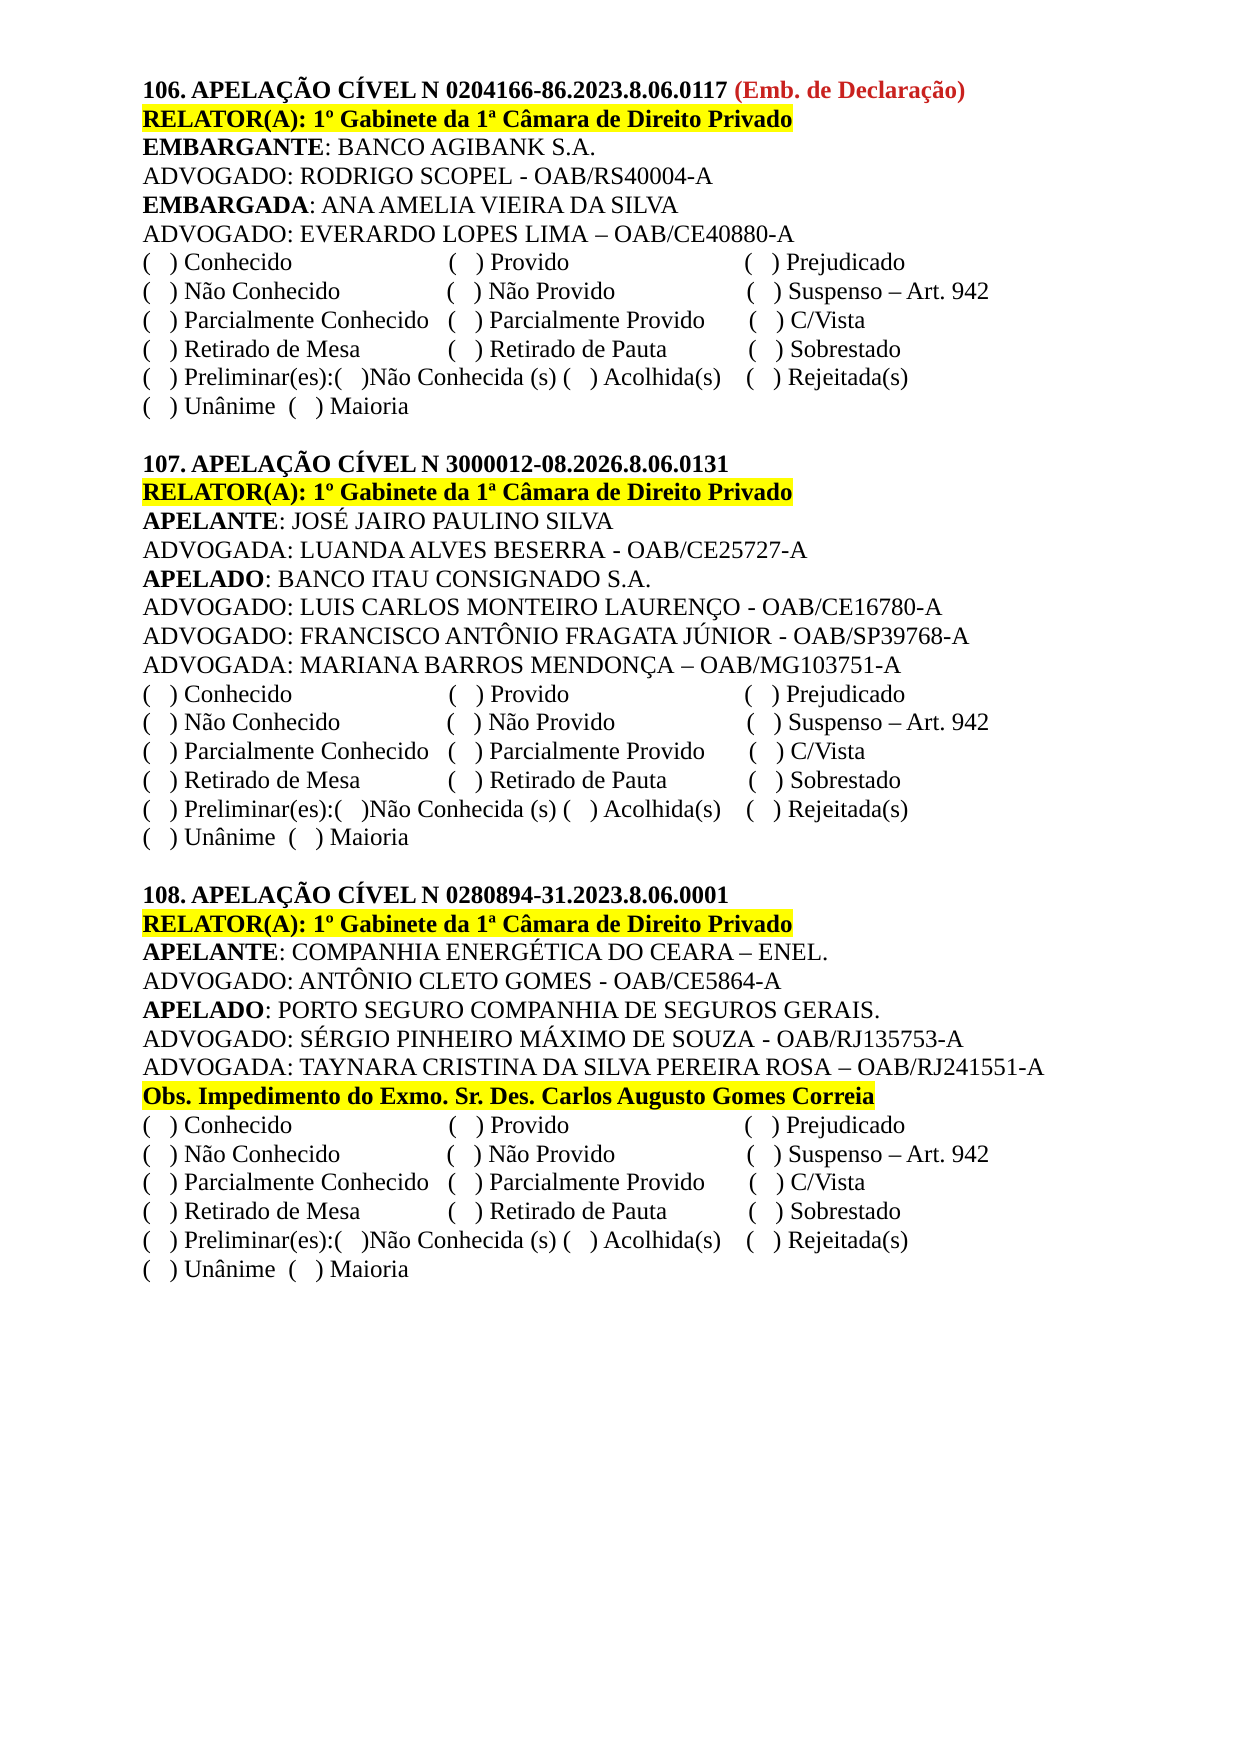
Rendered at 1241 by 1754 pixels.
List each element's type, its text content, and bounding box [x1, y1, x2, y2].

text ( ) Unânime ( ) Maioria [142, 1254, 1141, 1340]
text ( ) Unânime ( ) Maioria 108. APELAÇÃO CÍVEL N 0280894-31.2023.8.06.0001 RELATOR(A): 1º Gabinete da 1ª Câmara de Direito Privado APELANTE: COMPANHIA ENERGÉTICA DO CEARA – ENEL. ADVOGADO: ANTÔNIO CLETO GOMES - OAB/CE5864-A APELADO: PORTO SEGURO COMPANHIA DE SEGUROS GERAIS. ADVOGADO: SÉRGIO PINHEIRO MÁXIMO DE SOUZA - OAB/RJ135753-A ADVOGADA: TAYNARA CRISTINA DA SILVA PEREIRA ROSA – OAB/RJ241551-A [142, 822, 1141, 1081]
text 106. APELAÇÃO CÍVEL N 0204166-86.2023.8.06.0117 (Emb. de Declaração) RELATOR(A): 1º Gabinete da 1ª Câmara de Direito Privado EMBARGANTE: BANCO AGIBANK S.A. ADVOGADO: RODRIGO SCOPEL - OAB/RS40004-A EMBARGADA: ANA AMELIA VIEIRA DA SILVA ADVOGADO: EVERARDO LOPES LIMA – OAB/CE40880-A [142, 75, 1141, 247]
text Obs. Impedimento do Exmo. Sr. Des. Carlos Augusto Gomes Correia [142, 1081, 1141, 1110]
text ( ) Retirado de Mesa ( ) Retirado de Pauta ( ) Sobrestado [142, 1196, 1158, 1225]
text ( ) Retirado de Mesa ( ) Retirado de Pauta ( ) Sobrestado [142, 765, 1158, 794]
text ( ) Não Conhecido ( ) Não Provido ( ) Suspenso – Art. 942 [142, 707, 1158, 736]
text ( ) Parcialmente Conhecido ( ) Parcialmente Provido ( ) C/Vista [142, 305, 1158, 334]
text ( ) Parcialmente Conhecido ( ) Parcialmente Provido ( ) C/Vista [142, 1167, 1158, 1196]
text ( ) Não Conhecido ( ) Não Provido ( ) Suspenso – Art. 942 [142, 1139, 1158, 1167]
text ( ) Conhecido ( ) Provido ( ) Prejudicado [142, 247, 1141, 276]
text ( ) Unânime ( ) Maioria 107. APELAÇÃO CÍVEL N 3000012-08.2026.8.06.0131 RELATOR(A): 1º Gabinete da 1ª Câmara de Direito Privado APELANTE: JOSÉ JAIRO PAULINO SILVA ADVOGADA: LUANDA ALVES BESERRA - OAB/CE25727-A APELADO: BANCO ITAU CONSIGNADO S.A. ADVOGADO: LUIS CARLOS MONTEIRO LAURENÇO - OAB/CE16780-A ADVOGADO: FRANCISCO ANTÔNIO FRAGATA JÚNIOR - OAB/SP39768-A ADVOGADA: MARIANA BARROS MENDONÇA – OAB/MG103751-A [142, 391, 1141, 679]
text ( ) Preliminar(es):( )Não Conhecida (s) ( ) Acolhida(s) ( ) Rejeitada(s) [142, 794, 1158, 822]
text ( ) Preliminar(es):( )Não Conhecida (s) ( ) Acolhida(s) ( ) Rejeitada(s) [142, 362, 1158, 391]
text ( ) Não Conhecido ( ) Não Provido ( ) Suspenso – Art. 942 [142, 276, 1158, 305]
text ( ) Conhecido ( ) Provido ( ) Prejudicado [142, 1110, 1141, 1139]
text ( ) Preliminar(es):( )Não Conhecida (s) ( ) Acolhida(s) ( ) Rejeitada(s) [142, 1225, 1158, 1254]
text ( ) Retirado de Mesa ( ) Retirado de Pauta ( ) Sobrestado [142, 334, 1158, 362]
text ( ) Parcialmente Conhecido ( ) Parcialmente Provido ( ) C/Vista [142, 736, 1158, 765]
text ( ) Conhecido ( ) Provido ( ) Prejudicado [142, 679, 1141, 707]
